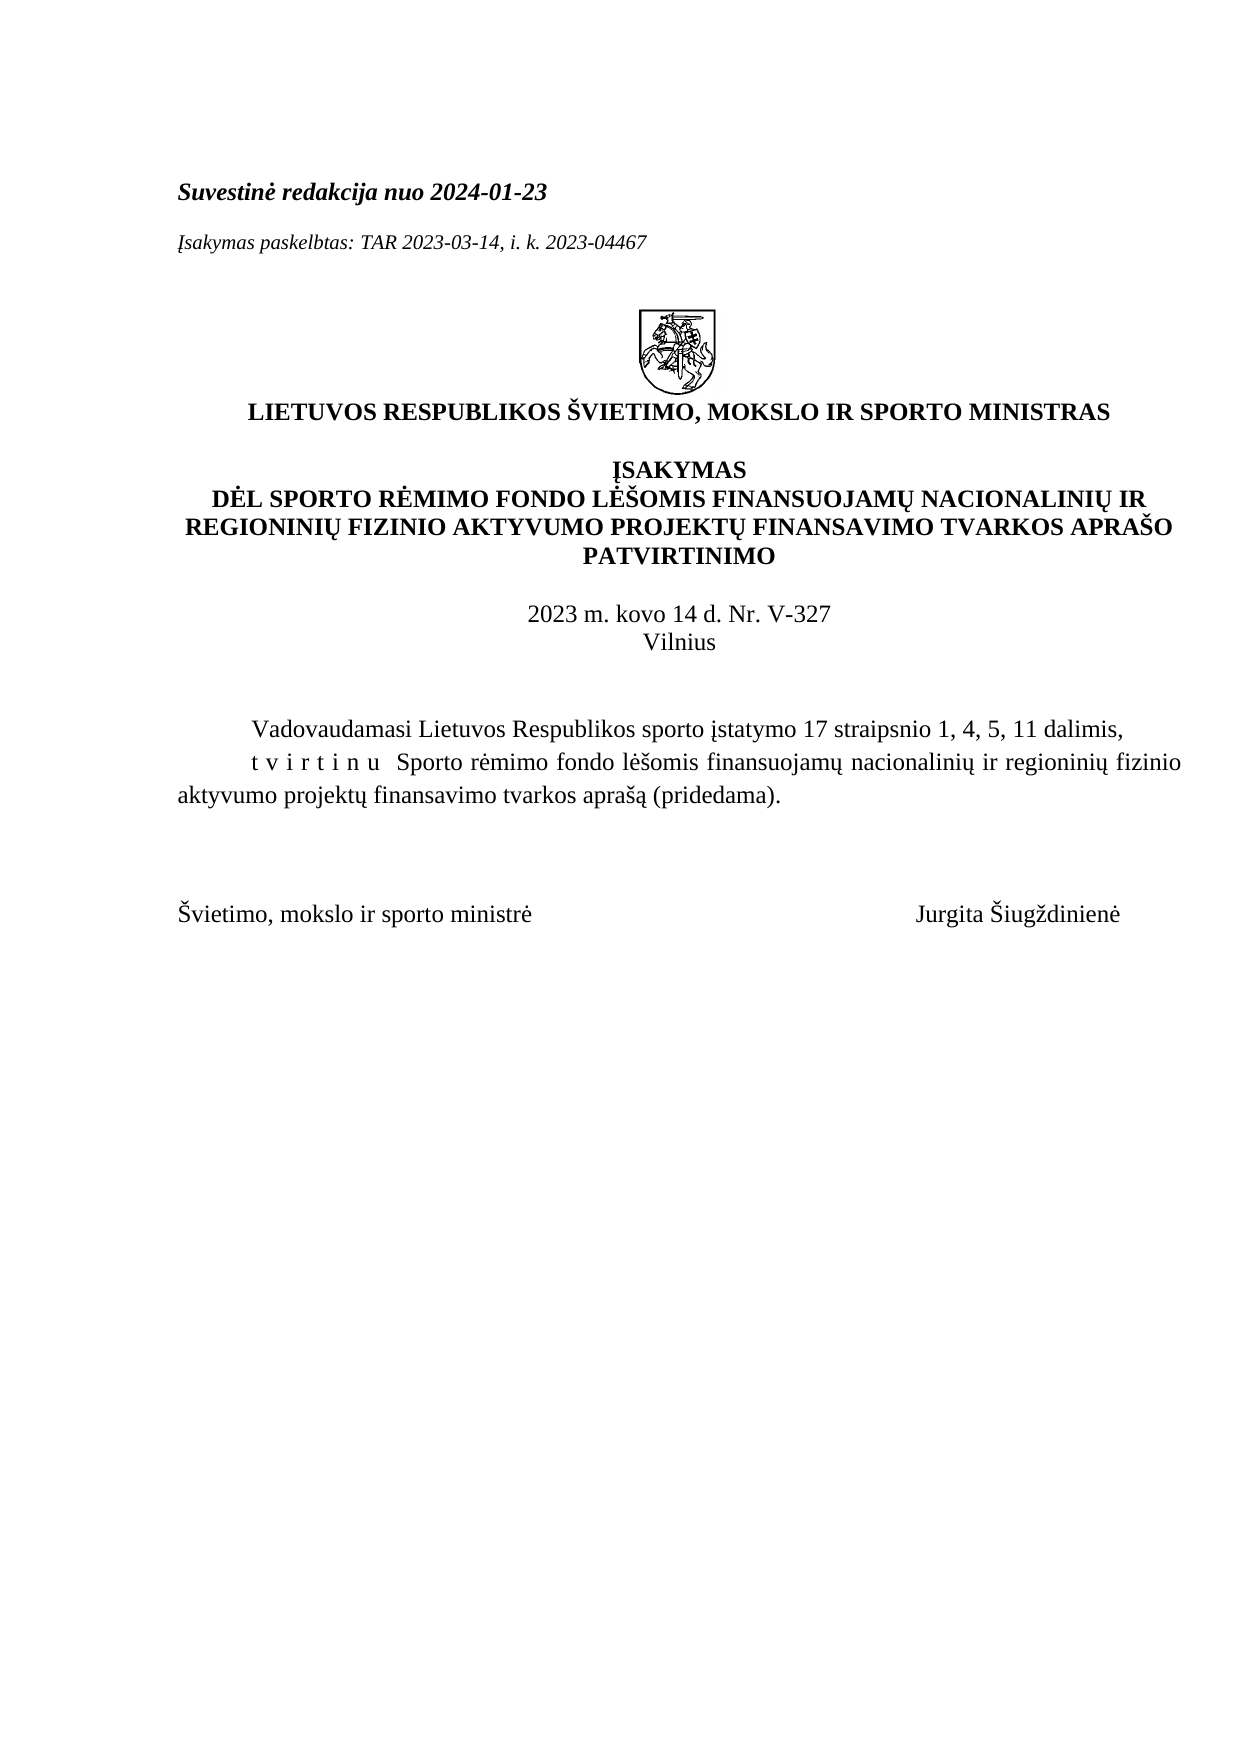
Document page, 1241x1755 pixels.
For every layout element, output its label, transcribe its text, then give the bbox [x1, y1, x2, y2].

text LIETUVOS RESPUBLIKOS ŠVIETIMO, MOKSLO IR SPORTO MINISTRAS [177, 397, 1181, 426]
text DĖL SPORTO RĖMIMO FONDO LĖŠOMIS FINANSUOJAMŲ NACIONALINIŲ IR REGIONINIŲ FIZINIO AKTYVUMO PROJEKTŲ FINANSAVIMO TVARKOS APRAŠO PATVIRTINIMO [177, 484, 1181, 570]
text 2023 m. kovo 14 d. Nr. V-327 [177, 599, 1181, 627]
text Įsakymas paskelbtas: TAR 2023-03-14, i. k. 2023-04467 [177, 230, 1181, 254]
text ĮSAKYMAS [177, 455, 1181, 484]
text Švietimo, mokslo ir sporto ministrė Jurgita Šiugždinienė [177, 899, 1181, 928]
text t v i r t i n u Sporto rėmimo fondo lėšomis finansuojamų nacionalinių ir regioninių fizinio aktyvumo projektų finansavimo tvarkos aprašą (pridedama). [177, 747, 1181, 808]
text Suvestinė redakcija nuo 2024-01-23 [177, 177, 1181, 206]
text Vadovaudamasi Lietuvos Respublikos sporto įstatymo 17 straipsnio 1, 4, 5, 11 dalimis, [177, 714, 1181, 742]
text Vilnius [177, 627, 1181, 656]
